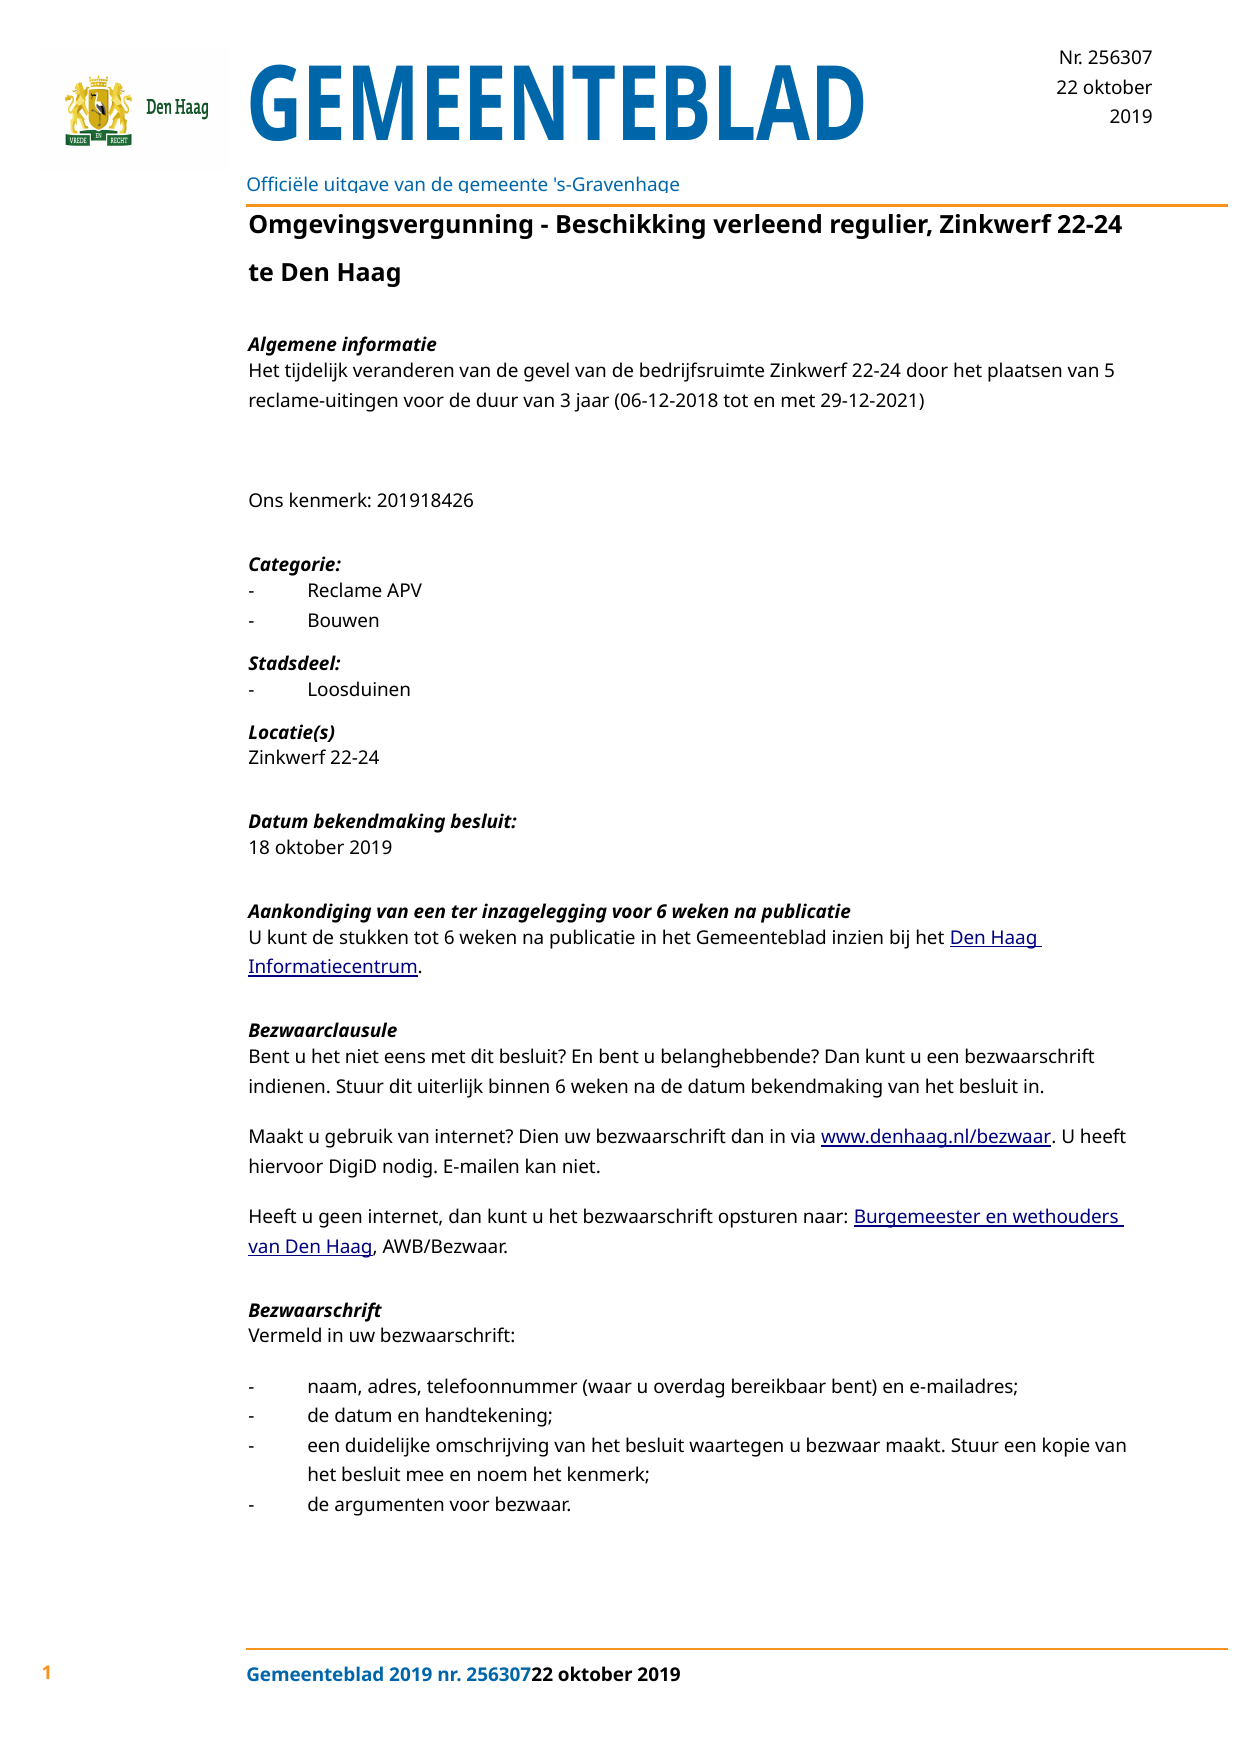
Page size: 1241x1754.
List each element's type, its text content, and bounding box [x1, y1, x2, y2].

text Bezwaarclausule [248, 1017, 1152, 1043]
text Algemene informatie [248, 331, 1152, 357]
text Locatie(s) [248, 719, 1152, 744]
picture [41, 47, 231, 172]
text 18 oktober 2019 [248, 834, 1152, 860]
list naam, adres, telefoonnummer (waar u overdag bereikbaar bent) en e-mailadres; [248, 1373, 1152, 1399]
text Zinkwerf 22-24 [248, 744, 1152, 770]
list Reclame APV [248, 577, 1152, 603]
list de datum en handtekening; [248, 1402, 1152, 1428]
text Het tijdelijk veranderen van de gevel van de bedrijfsruimte Zinkwerf 22-24 door het plaatsen van 5 reclame-uitingen voor de duur van 3 jaar (06-12-2018 tot en met 29-12-2021) [248, 357, 1152, 412]
list de argumenten voor bezwaar. [248, 1491, 1152, 1517]
text Bent u het niet eens met dit besluit? En bent u belanghebbende? Dan kunt u een bezwaarschrift indienen. Stuur dit uiterlijk binnen 6 weken na de datum bekendmaking van het besluit in. [248, 1043, 1152, 1098]
list een duidelijke omschrijving van het besluit waartegen u bezwaar maakt. Stuur een kopie van het besluit mee en noem het kenmerk; [248, 1432, 1152, 1487]
list Loosduinen [248, 676, 1152, 701]
list Bouwen [248, 607, 1152, 633]
text Omgevingsvergunning - Beschikking verleend regulier, Zinkwerf 22-24 te Den Haag [248, 207, 1152, 288]
text Heeft u geen internet, dan kunt u het bezwaarschrift opsturen naar: Burgemeester en wethouders van Den Haag, AWB/Bezwaar. [248, 1203, 1152, 1258]
text Maakt u gebruik van internet? Dien uw bezwaarschrift dan in via www.denhaag.nl/bezwaar. U heeft hiervoor DigiD nodig. E-mailen kan niet. [248, 1123, 1152, 1178]
text Aankondiging van een ter inzagelegging voor 6 weken na publicatie [248, 898, 1152, 924]
text Categorie: [248, 552, 1152, 577]
text Vermeld in uw bezwaarschrift: [248, 1322, 1152, 1348]
text Ons kenmerk: 201918426 [248, 488, 1152, 513]
text U kunt de stukken tot 6 weken na publicatie in het Gemeenteblad inzien bij het Den Haag Informatiecentrum. [248, 924, 1152, 979]
text Datum bekendmaking besluit: [248, 808, 1152, 834]
text Bezwaarschrift [248, 1297, 1152, 1322]
text Stadsdeel: [248, 650, 1152, 676]
